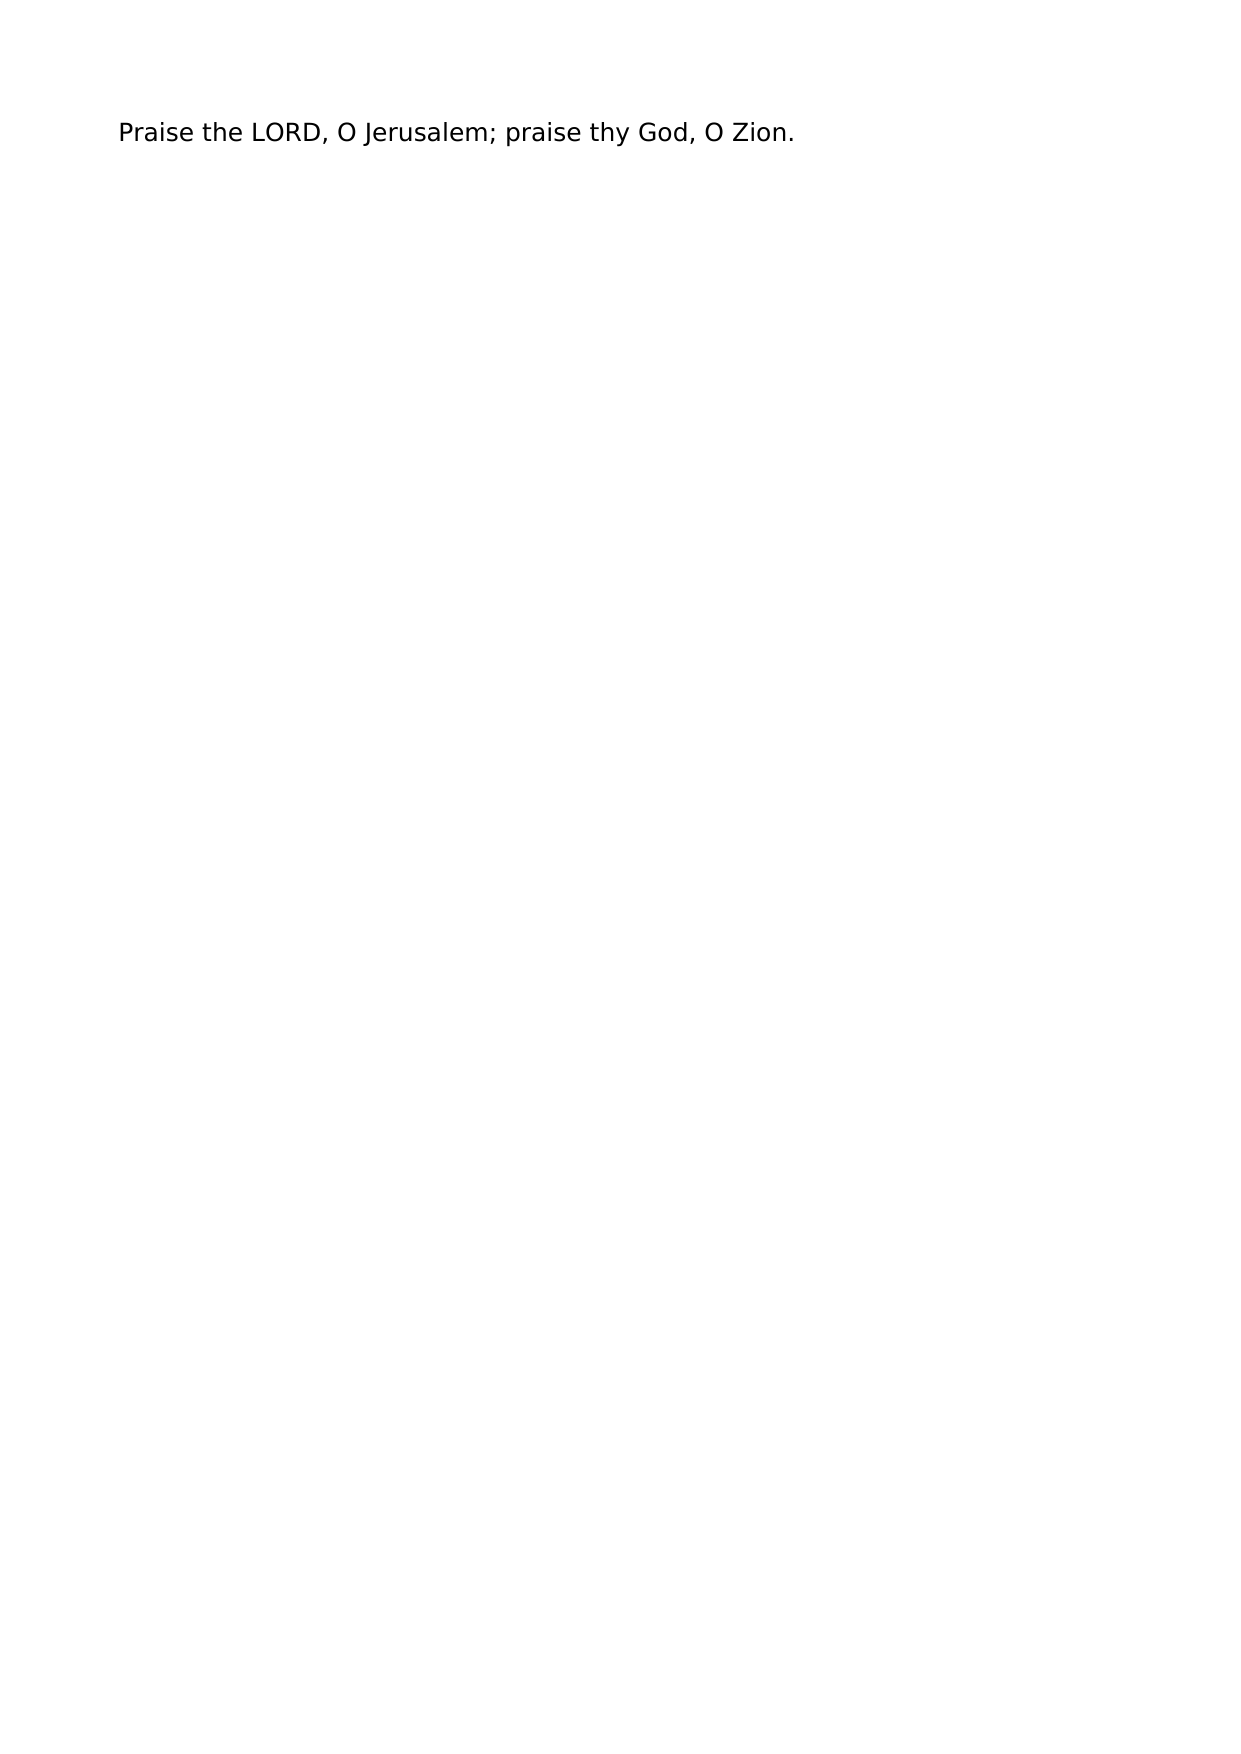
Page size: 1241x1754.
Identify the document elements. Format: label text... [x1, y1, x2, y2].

text Praise the LORD, O Jerusalem; praise thy God, O Zion. [118, 118, 1122, 147]
